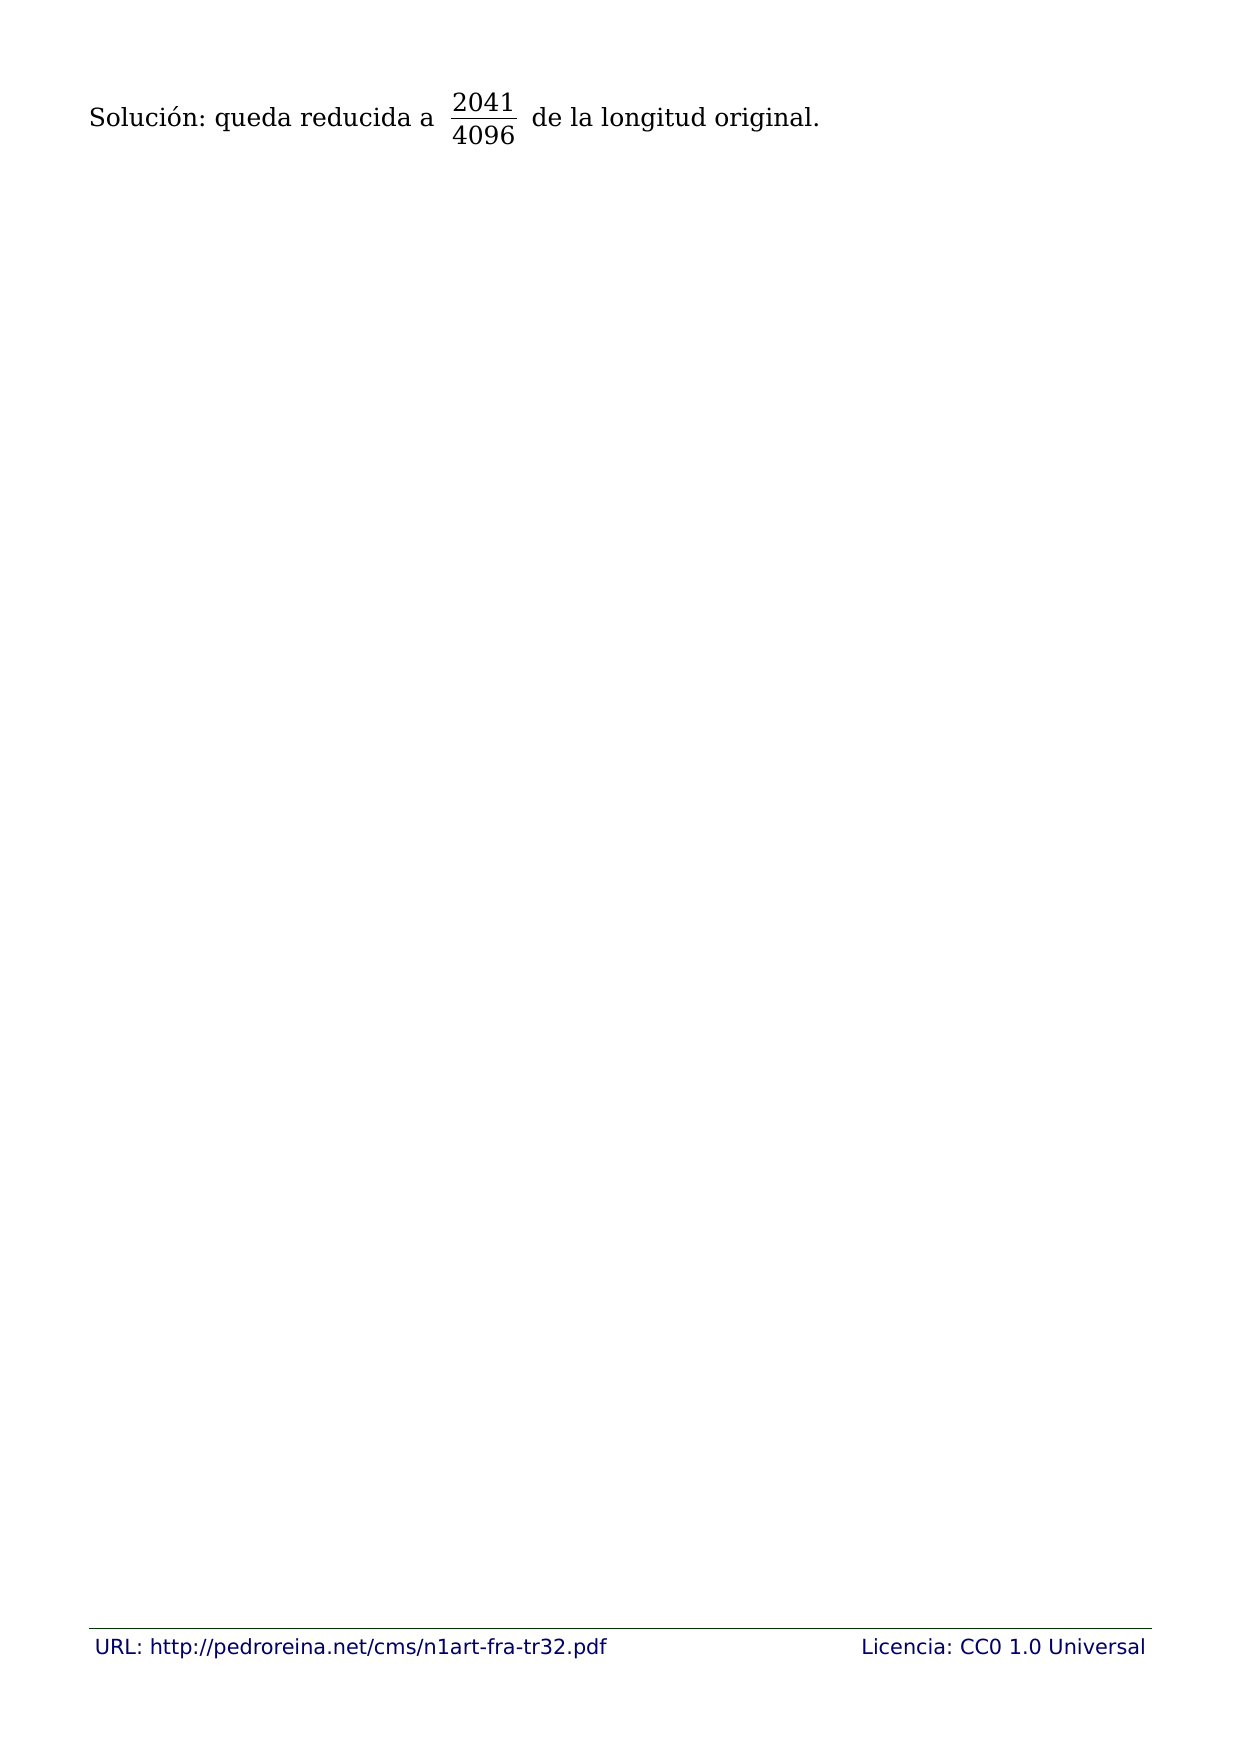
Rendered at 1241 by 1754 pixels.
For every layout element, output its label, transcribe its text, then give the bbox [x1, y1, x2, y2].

text Solución: queda reducida a de la longitud original. [88, 88, 1152, 150]
